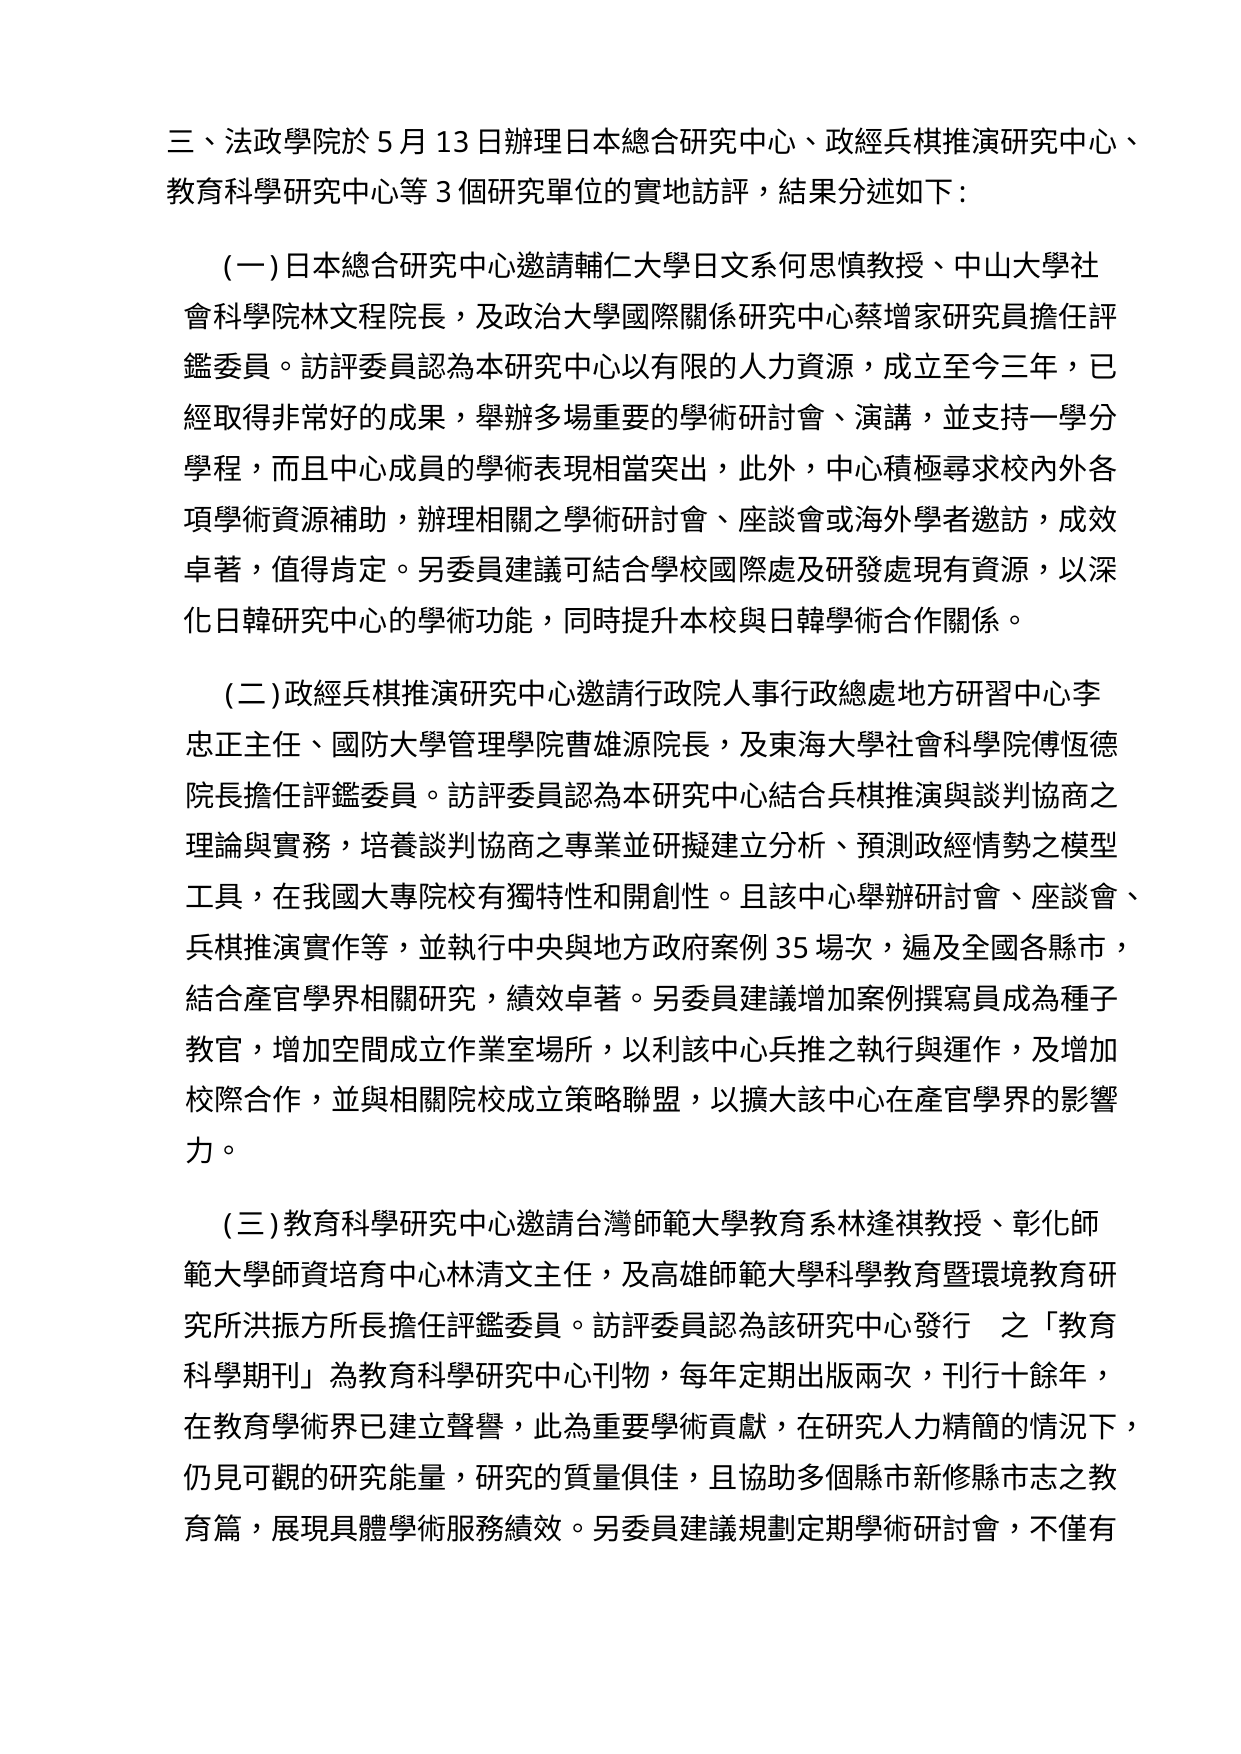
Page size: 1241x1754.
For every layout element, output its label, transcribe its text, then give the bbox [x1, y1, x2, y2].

text 三、法政學院於5月13日辦理日本總合研究中心、政經兵棋推演研究中心、教育科學研究中心等3個研究單位的實地訪評，結果分述如下: [166, 118, 1122, 211]
text (三)教育科學研究中心邀請台灣師範大學教育系林逢祺教授、彰化師範大學師資培育中心林清文主任，及高雄師範大學科學教育暨環境教育研究所洪振方所長擔任評鑑委員。訪評委員認為該研究中心發行 之「教育科學期刊」為教育科學研究中心刊物，每年定期出版兩次，刊行十餘年，在教育學術界已建立聲譽，此為重要學術貢獻，在研究人力精簡的情況下，仍見可觀的研究能量，研究的質量俱佳，且協助多個縣市新修縣市志之教育篇，展現具體學術服務績效。另委員建議規劃定期學術研討會，不僅有助深度探索，亦可收助長學術聲望之研究風氣之效，又經費若能專款編列及人力穩定化，應有助其穩定刊行及有利於中心各項功能之實質發展。 [184, 1201, 1122, 1547]
text (二)政經兵棋推演研究中心邀請行政院人事行政總處地方研習中心李忠正主任、國防大學管理學院曹雄源院長，及東海大學社會科學院傅恆德院長擔任評鑑委員。訪評委員認為本研究中心結合兵棋推演與談判協商之理論與實務，培養談判協商之專業並研擬建立分析、預測政經情勢之模型工具，在我國大專院校有獨特性和開創性。且該中心舉辦研討會、座談會、兵棋推演實作等，並執行中央與地方政府案例35場次，遍及全國各縣市，結合產官學界相關研究，績效卓著。另委員建議增加案例撰寫員成為種子教官，增加空間成立作業室場所，以利該中心兵推之執行與運作，及增加校際合作，並與相關院校成立策略聯盟，以擴大該中心在產官學界的影響力。 [185, 671, 1122, 1170]
text (一)日本總合研究中心邀請輔仁大學日文系何思慎教授、中山大學社會科學院林文程院長，及政治大學國際關係研究中心蔡增家研究員擔任評鑑委員。訪評委員認為本研究中心以有限的人力資源，成立至今三年，已經取得非常好的成果，舉辦多場重要的學術研討會、演講，並支持一學分學程，而且中心成員的學術表現相當突出，此外，中心積極尋求校內外各項學術資源補助，辦理相關之學術研討會、座談會或海外學者邀訪，成效卓著，值得肯定。另委員建議可結合學校國際處及研發處現有資源，以深化日韓研究中心的學術功能，同時提升本校與日韓學術合作關係。 [184, 242, 1122, 640]
